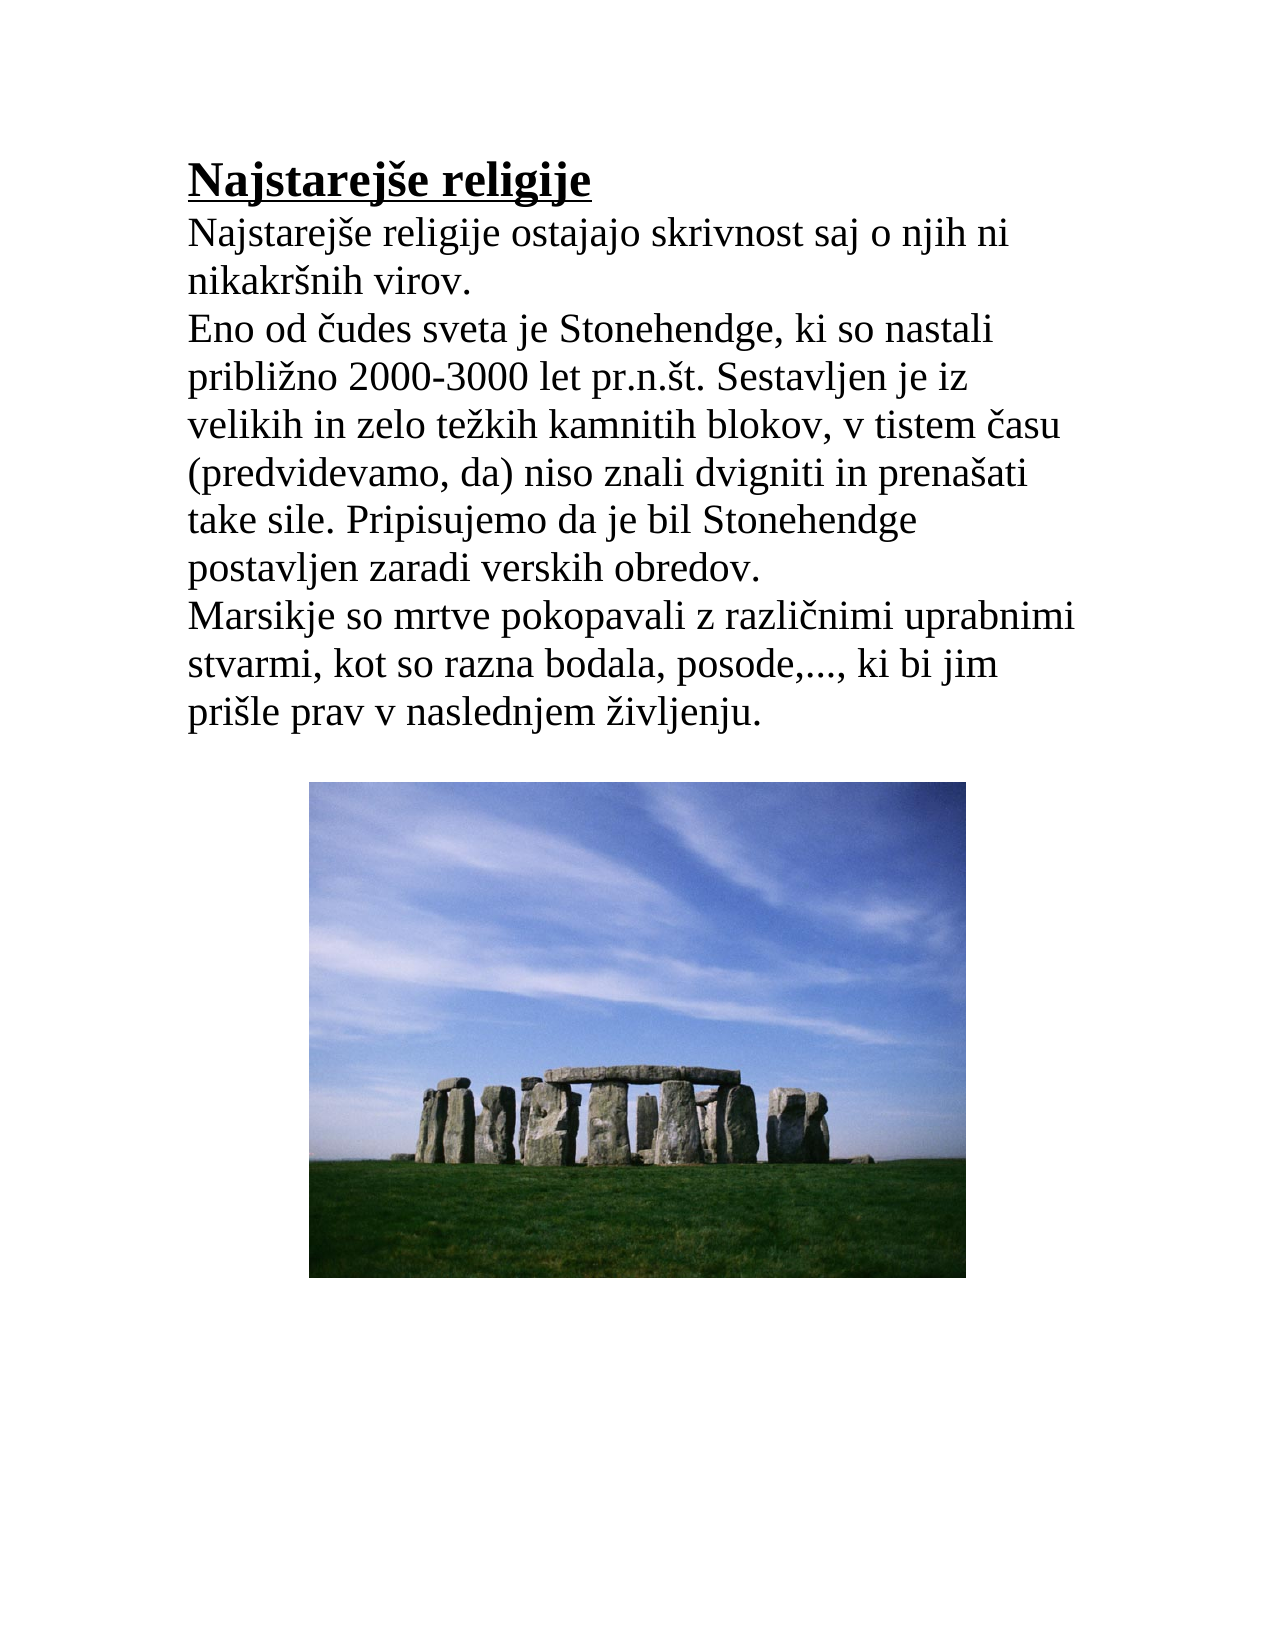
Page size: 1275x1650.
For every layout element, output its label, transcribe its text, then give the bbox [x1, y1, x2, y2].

text Najstarejše religije [187, 150, 1087, 207]
picture [309, 782, 966, 1278]
text Marsikje so mrtve pokopavali z različnimi uprabnimi stvarmi, kot so razna bodala, posode,..., ki bi jim prišle prav v naslednjem življenju. [187, 591, 1087, 734]
text Najstarejše religije ostajajo skrivnost saj o njih ni nikakršnih virov. [187, 207, 1087, 303]
text Eno od čudes sveta je Stonehendge, ki so nastali približno 2000-3000 let pr.n.št. Sestavljen je iz velikih in zelo težkih kamnitih blokov, v tistem času (predvidevamo, da) niso znali dvigniti in prenašati take sile. Pripisujemo da je bil Stonehendge postavljen zaradi verskih obredov. [187, 303, 1087, 591]
